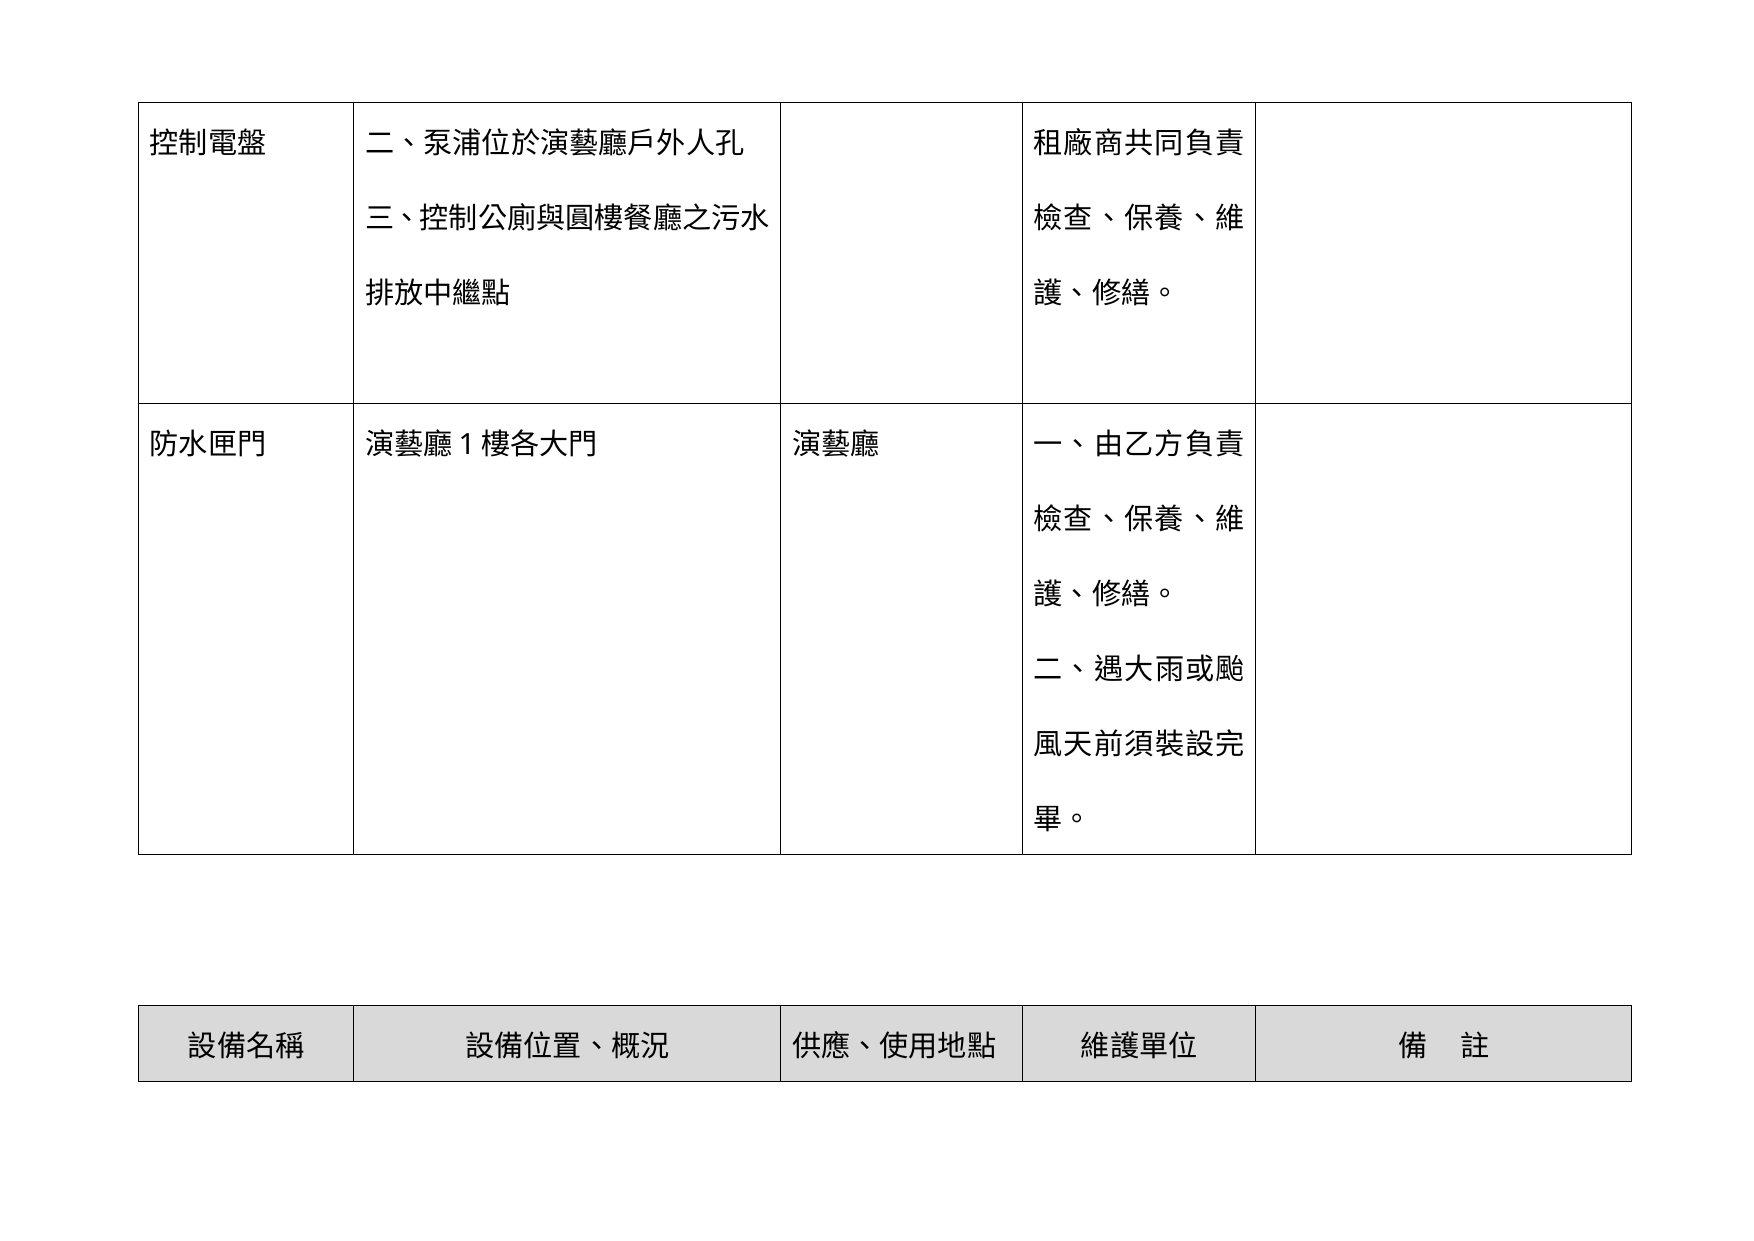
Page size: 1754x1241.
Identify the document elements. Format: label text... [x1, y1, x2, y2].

table_header 備 註 [1256, 1006, 1631, 1081]
table_cell 演藝廳 [781, 404, 1022, 854]
table_header 維護單位 [1023, 1006, 1255, 1081]
table_cell 控制電盤 [139, 103, 353, 403]
table_cell 租廠商共同負責檢查、保養、維護、修繕。 [1023, 103, 1255, 403]
table_cell 一、由乙方負責檢查、保養、維護、修繕。 二、遇大雨或颱風天前須裝設完畢。 [1023, 404, 1255, 854]
table_cell 防水匣門 [139, 404, 353, 854]
table_cell 演藝廳1樓各大門 [354, 404, 780, 854]
table_header 設備名稱 [139, 1006, 353, 1081]
table_header 設備位置、概況 [354, 1006, 780, 1081]
table_cell [1256, 404, 1631, 854]
table_cell [1256, 103, 1631, 403]
table_cell [781, 103, 1022, 403]
table_header 供應、使用地點 [781, 1006, 1022, 1081]
table_cell 二、泵浦位於演藝廳戶外人孔 三、控制公廁與圓樓餐廳之污水排放中繼點 [354, 103, 780, 403]
